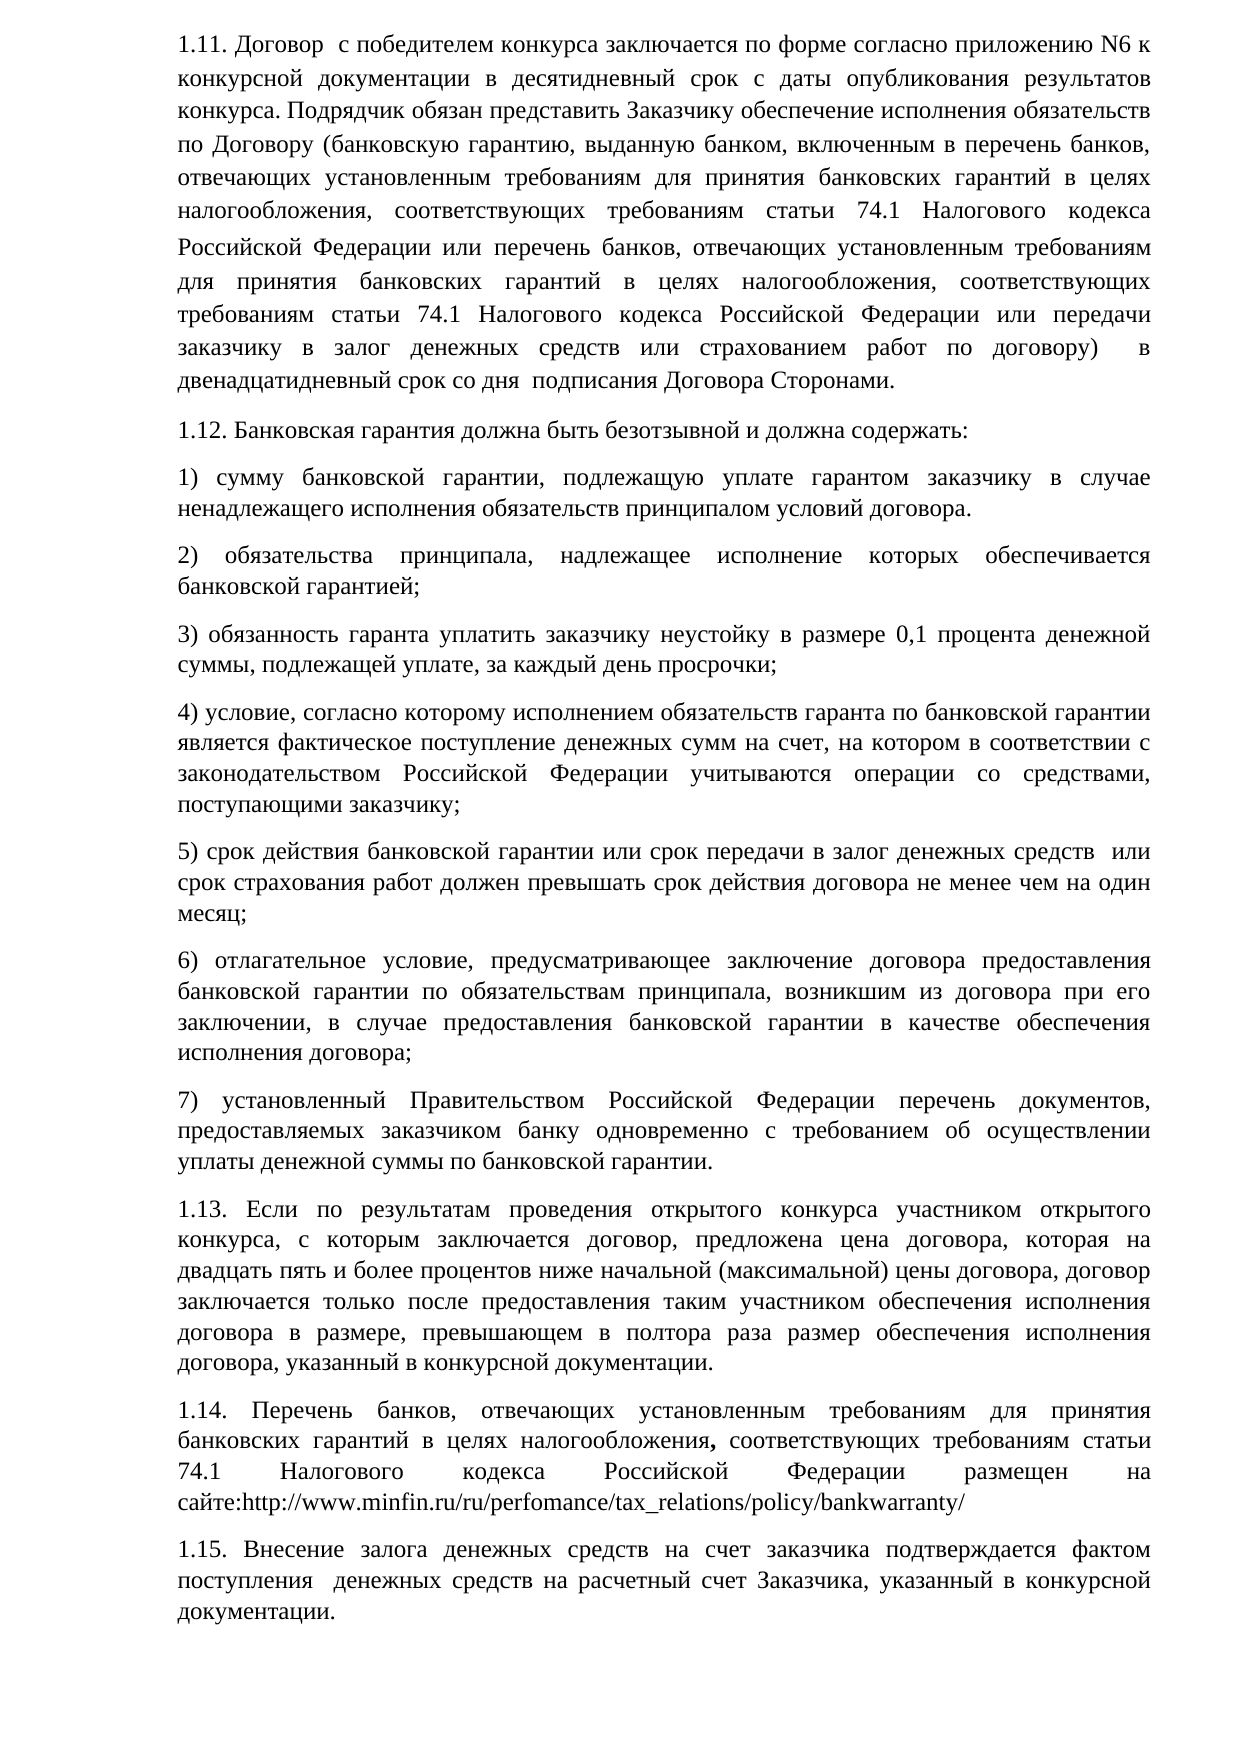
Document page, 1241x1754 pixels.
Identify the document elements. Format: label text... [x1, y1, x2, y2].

subtitle 1.14. Перечень банков, отвечающих установленным требованиям для принятия банковских гарантий в целях налогообложения, соответствующих требованиям статьи 74.1 Налогового кодекса Российской Федерации размещен на сайте:http://www.minfin.ru/ru/perfomance/tax_relations/policy/bankwarranty/ [177, 1395, 1152, 1516]
text 6) отлагательное условие, предусматривающее заключение договора предоставления банковской гарантии по обязательствам принципала, возникшим из договора при его заключении, в случае предоставления банковской гарантии в качестве обеспечения исполнения договора; [177, 945, 1152, 1066]
text 3) обязанность гаранта уплатить заказчику неустойку в размере 0,1 процента денежной суммы, подлежащей уплате, за каждый день просрочки; [177, 619, 1152, 678]
text 1.15. Внесение залога денежных средств на счет заказчика подтверждается фактом поступления денежных средств на расчетный счет Заказчика, указанный в конкурсной документации. [177, 1534, 1152, 1624]
text 1.11. Договор с победителем конкурса заключается по форме согласно приложению N6 к конкурсной документации в десятидневный срок с даты опубликования результатов конкурса. Подрядчик обязан представить Заказчику обеспечение исполнения обязательств по Договору (банковскую гарантию, выданную банком, включенным в перечень банков, отвечающих установленным требованиям для принятия банковских гарантий в целях налогообложения, соответствующих требованиям статьи 74.1 Налогового кодекса Российской Федерации или перечень банков, отвечающих установленным требованиям для принятия банковских гарантий в целях налогообложения, соответствующих требованиям статьи 74.1 Налогового кодекса Российской Федерации или передачи заказчику в залог денежных средств или страхованием работ по договору) в двенадцатидневный срок со дня подписания Договора Сторонами. [177, 29, 1152, 394]
text 7) установленный Правительством Российской Федерации перечень документов, предоставляемых заказчиком банку одновременно с требованием об осуществлении уплаты денежной суммы по банковской гарантии. [177, 1085, 1152, 1175]
text 5) срок действия банковской гарантии или срок передачи в залог денежных средств или срок страхования работ должен превышать срок действия договора не менее чем на один месяц; [177, 836, 1152, 927]
text 2) обязательства принципала, надлежащее исполнение которых обеспечивается банковской гарантией; [177, 541, 1152, 600]
text 1) сумму банковской гарантии, подлежащую уплате гарантом заказчику в случае ненадлежащего исполнения обязательств принципалом условий договора. [177, 462, 1152, 522]
text 1.13. Если по результатам проведения открытого конкурса участником открытого конкурса, с которым заключается договор, предложена цена договора, которая на двадцать пять и более процентов ниже начальной (максимальной) цены договора, договор заключается только после предоставления таким участником обеспечения исполнения договора в размере, превышающем в полтора раза размер обеспечения исполнения договора, указанный в конкурсной документации. [177, 1194, 1152, 1376]
text 1.12. Банковская гарантия должна быть безотзывной и должна содержать: [177, 415, 1152, 444]
text 4) условие, согласно которому исполнением обязательств гаранта по банковской гарантии является фактическое поступление денежных сумм на счет, на котором в соответствии с законодательством Российской Федерации учитываются операции со средствами, поступающими заказчику; [177, 697, 1152, 818]
